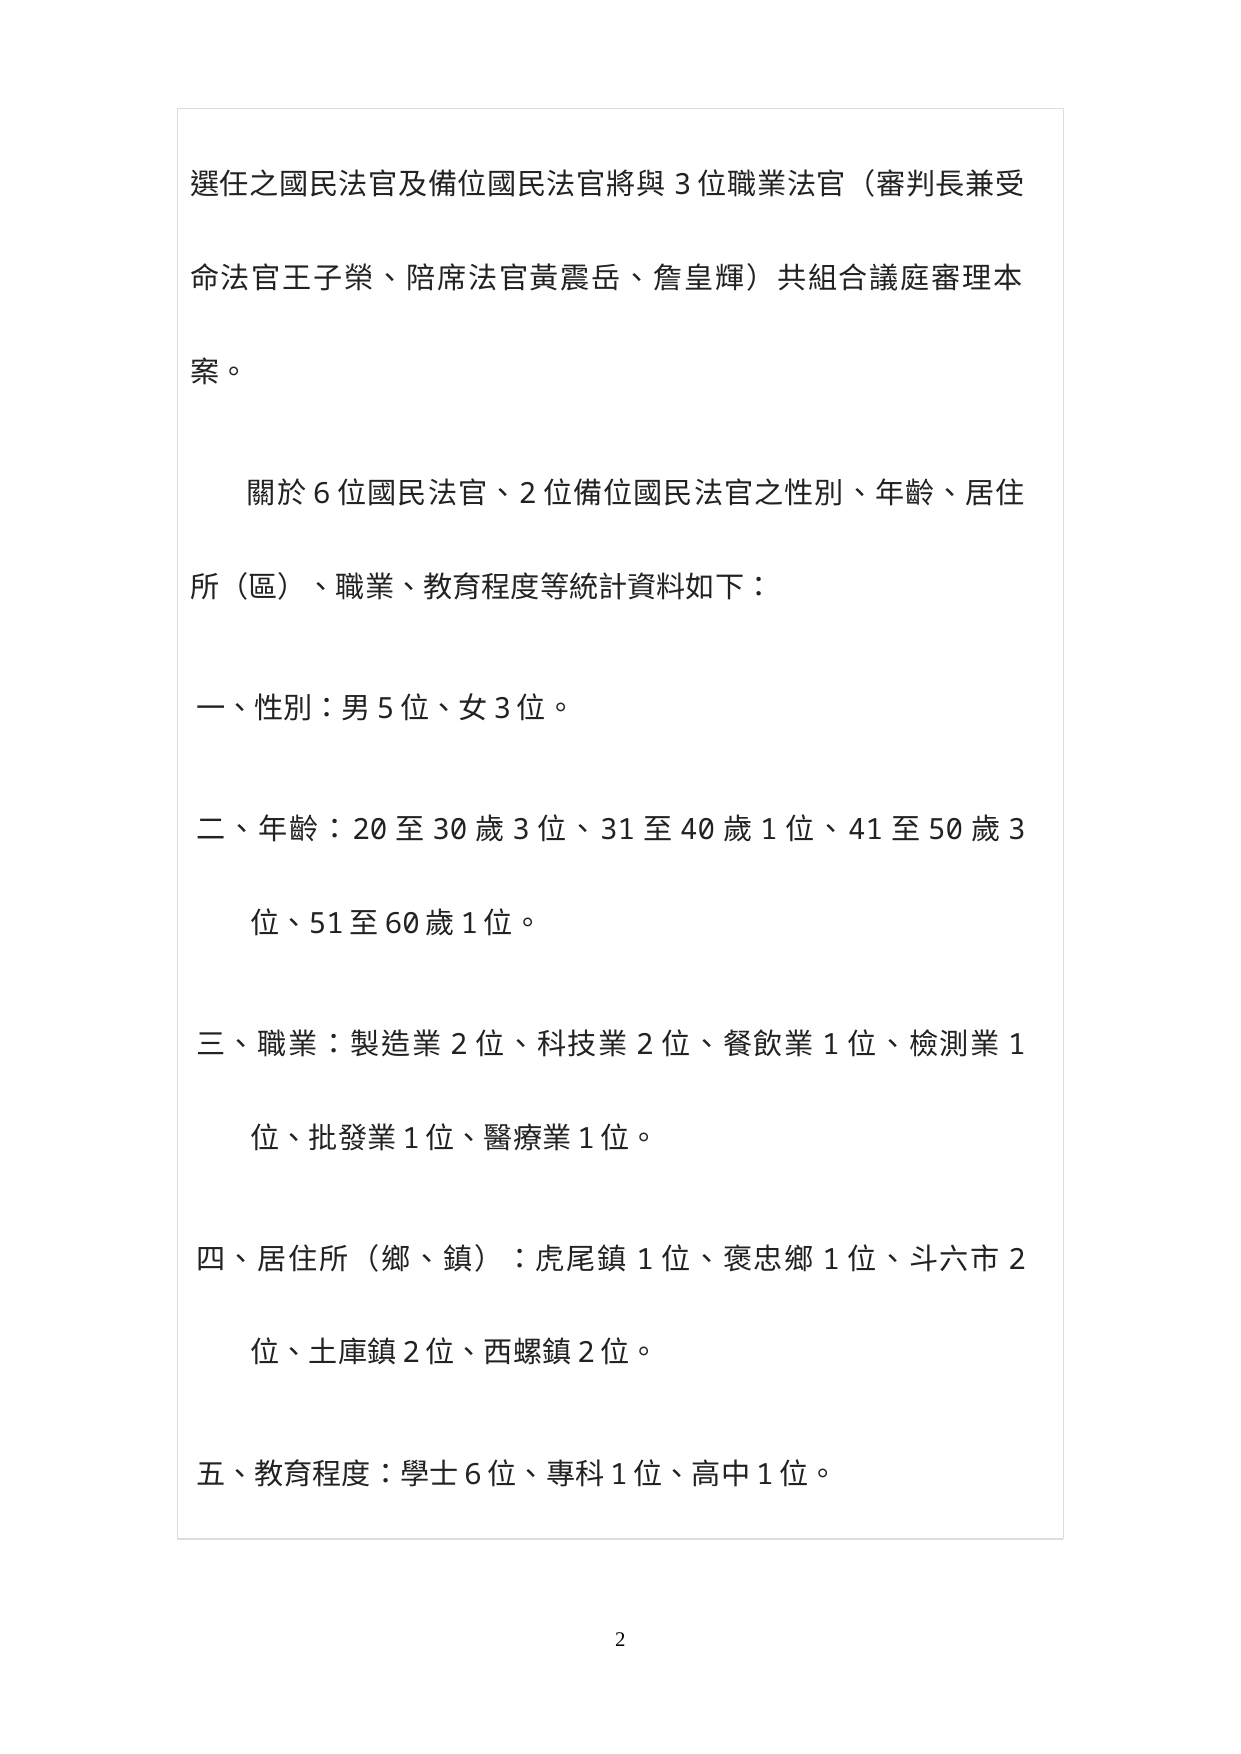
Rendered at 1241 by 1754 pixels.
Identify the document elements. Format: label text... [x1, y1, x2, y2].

table_header 選任之國民法官及備位國民法官將與3位職業法官（審判長兼受命法官王子榮、陪席法官黃震岳、詹皇輝）共組合議庭審理本案。 關於6位國民法官、2位備位國民法官之性別、年齡、居住所（區）、職業、教育程度等統計資料如下： 一、性別：男5位、女3位。 二、年齡：20至30歲3位、31至40歲1位、41至50歲3位、51至60歲1位。 三、職業：製造業2位、科技業2位、餐飲業1位、檢測業1位、批發業1位、醫療業1位。 四、居住所（鄉、鎮）：虎尾鎮1位、褒忠鄉1位、斗六市2位、土庫鎮2位、西螺鎮2位。 五、教育程度：學士6位、專科1位、高中1位。 [178, 109, 1063, 1538]
